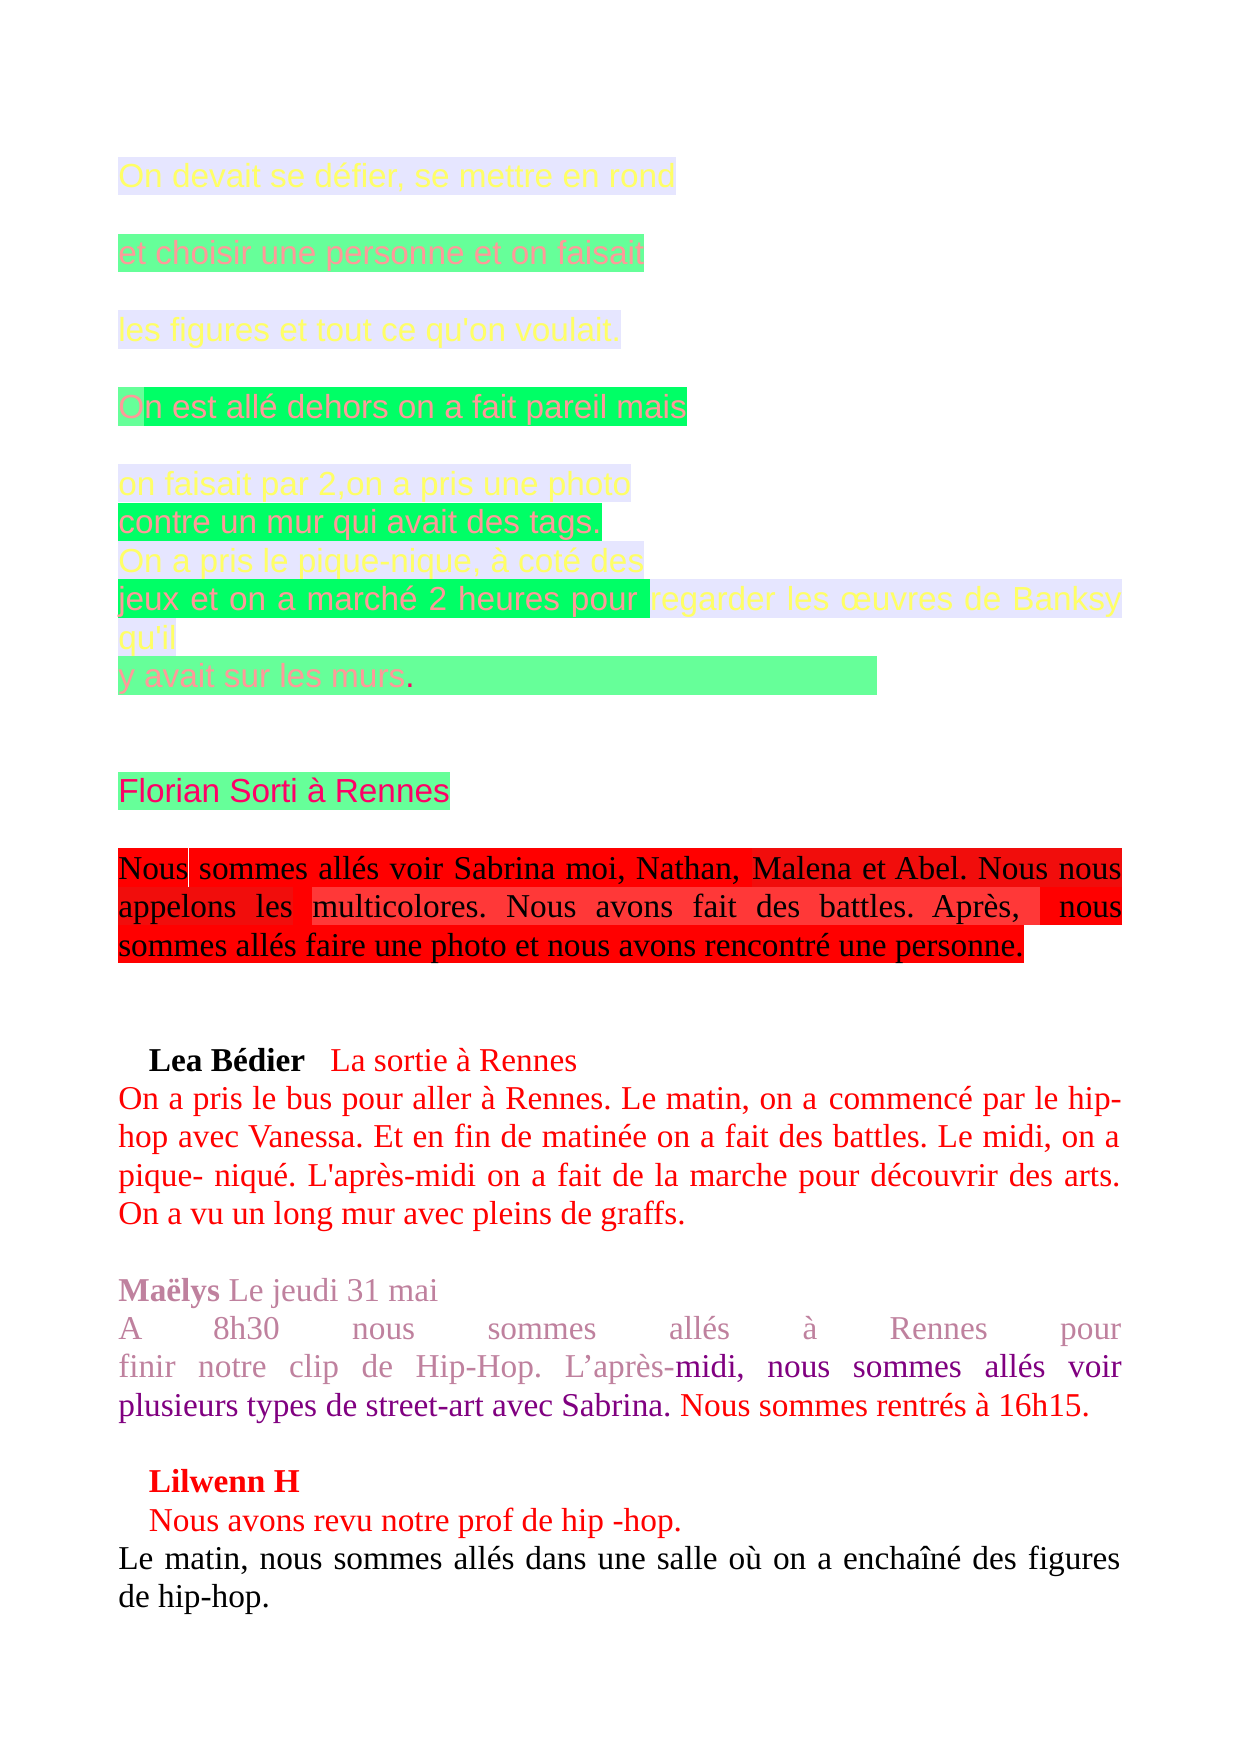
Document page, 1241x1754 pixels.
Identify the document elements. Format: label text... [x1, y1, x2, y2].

text Le matin, nous sommes allés dans une salle où on a enchaîné des figures de hip-hop. [118, 1538, 1122, 1615]
text jeux et on a marché 2 heures pour regarder les œuvres de Banksy qu'il [118, 579, 1122, 656]
text On devait se défier, se mettre en rond [118, 157, 1122, 195]
text Nous sommes allés voir Sabrina moi, Nathan, Malena et Abel. Nous nous appelons les multicolores. Nous avons fait des battles. Après, nous sommes allés faire une photo et nous avons rencontré une personne. [118, 848, 1122, 963]
text contre un mur qui avait des tags. [118, 502, 1122, 541]
text On est allé dehors on a fait pareil mais [118, 387, 1122, 426]
text Florian Sorti à Rennes [118, 772, 1122, 810]
text On a pris le pique-nique, à coté des [118, 541, 1122, 579]
text et choisir une personne et on faisait [118, 233, 1122, 272]
text les figures et tout ce qu'on voulait. [118, 310, 1122, 349]
text Lilwenn H [1, 1462, 1122, 1500]
text on faisait par 2,on a pris une photo [118, 464, 1122, 502]
text y avait sur les murs. [118, 656, 1122, 695]
text Maëlys Le jeudi 31 mai [118, 1270, 1122, 1308]
text A 8h30 nous sommes allés à Rennes pour finir notre clip de Hip-Hop. L’après-midi, nous sommes allés voir plusieurs types de street-art avec Sabrina. Nous sommes rentrés à 16h15. [118, 1308, 1122, 1423]
text On a pris le bus pour aller à Rennes. Le matin, on a commencé par le hip-hop avec Vanessa. Et en fin de matinée on a fait des battles. Le midi, on a pique- niqué. L'après-midi on a fait de la marche pour découvrir des arts. On a vu un long mur avec pleins de graffs. [118, 1078, 1122, 1232]
text Nous avons revu notre prof de hip -hop. [1, 1500, 1122, 1538]
text Lea Bédier La sortie à Rennes [1, 1040, 1122, 1078]
